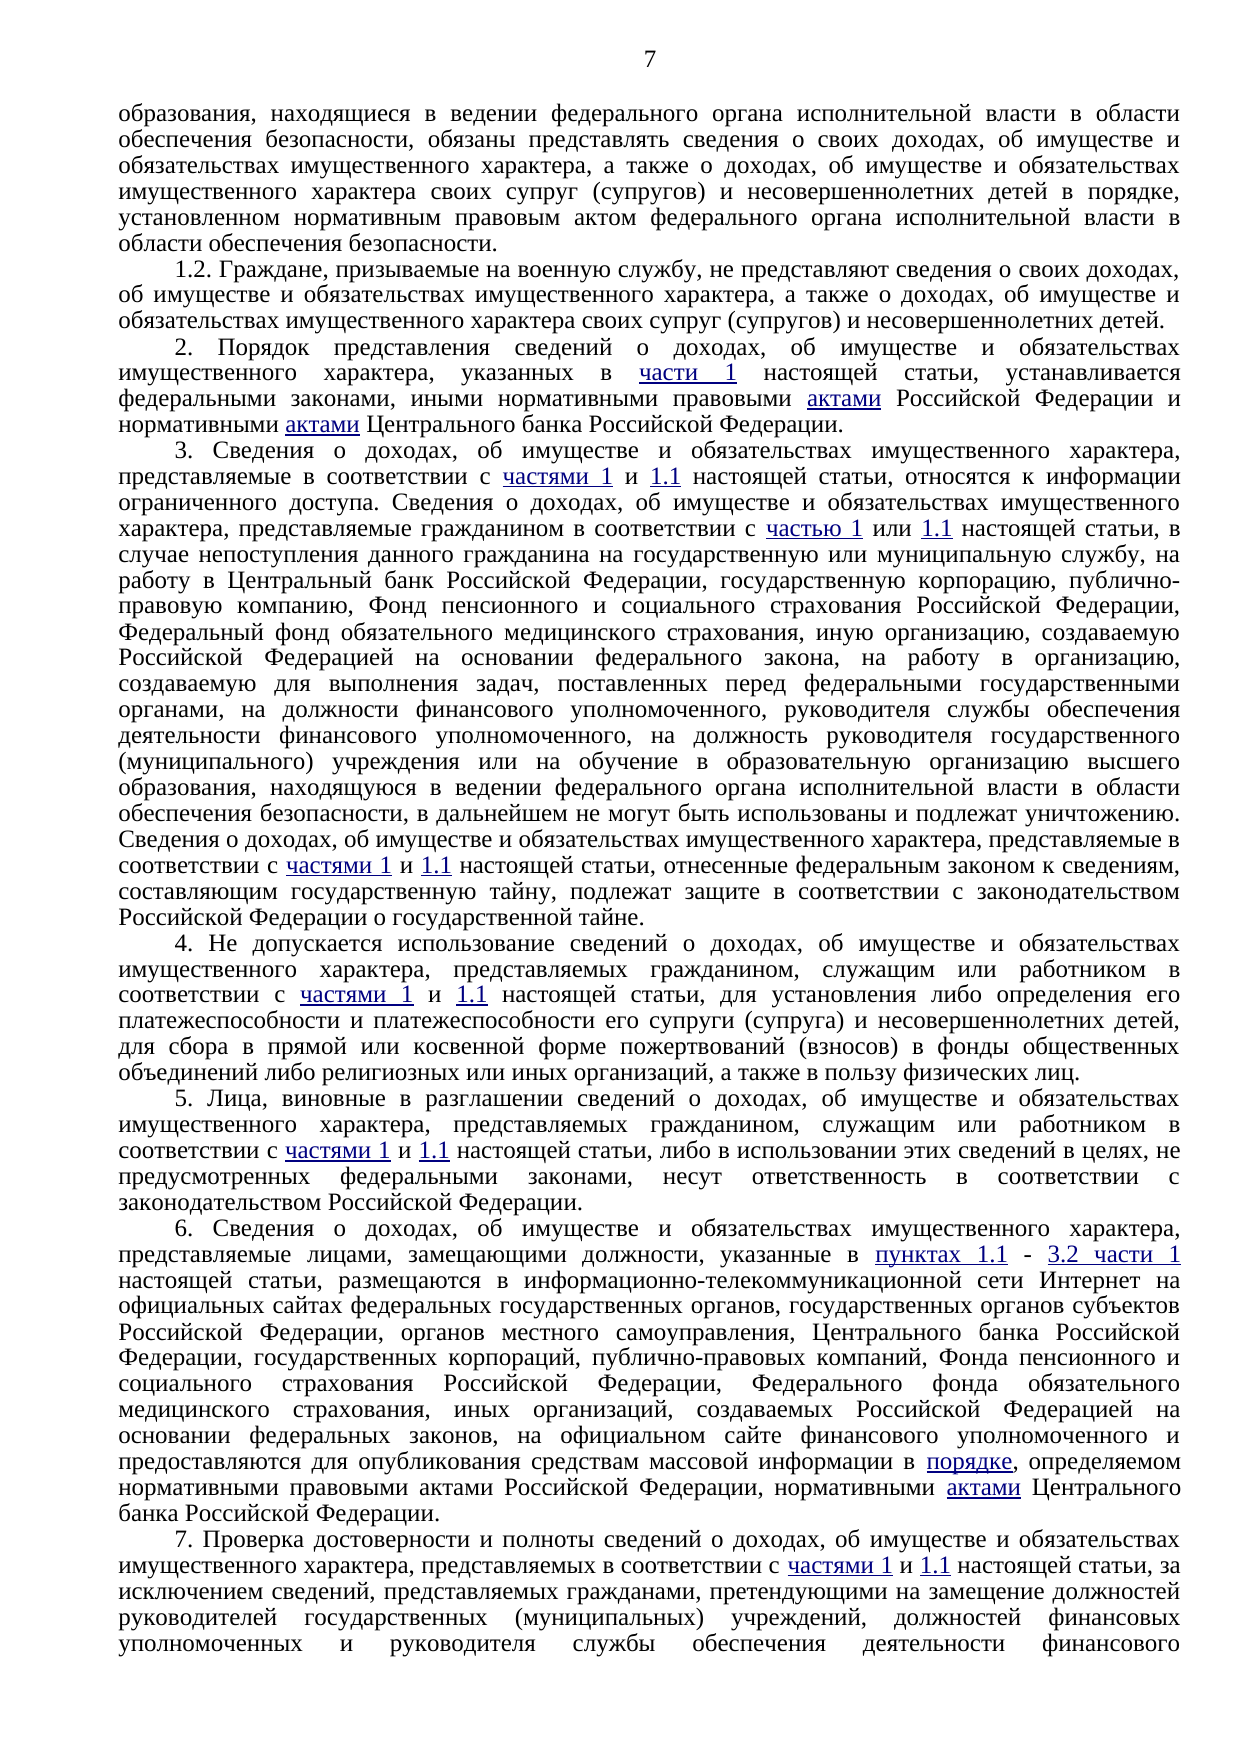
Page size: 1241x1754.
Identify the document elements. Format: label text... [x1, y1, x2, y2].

text 5. Лица, виновные в разглашении сведений о доходах, об имуществе и обязательствах имущественного характера, представляемых гражданином, служащим или работником в соответствии с частями 1 и 1.1 настоящей статьи, либо в использовании этих сведений в целях, не предусмотренных федеральными законами, несут ответственность в соответствии с законодательством Российской Федерации. [118, 1086, 1181, 1216]
text 6. Сведения о доходах, об имуществе и обязательствах имущественного характера, представляемые лицами, замещающими должности, указанные в пунктах 1.1 - 3.2 части 1 настоящей статьи, размещаются в информационно-телекоммуникационной сети Интернет на официальных сайтах федеральных государственных органов, государственных органов субъектов Российской Федерации, органов местного самоуправления, Центрального банка Российской Федерации, государственных корпораций, публично-правовых компаний, Фонда пенсионного и социального страхования Российской Федерации, Федерального фонда обязательного медицинского страхования, иных организаций, создаваемых Российской Федерацией на основании федеральных законов, на официальном сайте финансового уполномоченного и предоставляются для опубликования средствам массовой информации в порядке, определяемом нормативными правовыми актами Российской Федерации, нормативными актами Центрального банка Российской Федерации. [118, 1216, 1181, 1527]
text образования, находящиеся в ведении федерального органа исполнительной власти в области обеспечения безопасности, обязаны представлять сведения о своих доходах, об имуществе и обязательствах имущественного характера, а также о доходах, об имуществе и обязательствах имущественного характера своих супруг (супругов) и несовершеннолетних детей в порядке, установленном нормативным правовым актом федерального органа исполнительной власти в области обеспечения безопасности. [118, 101, 1181, 257]
text 7. Проверка достоверности и полноты сведений о доходах, об имуществе и обязательствах имущественного характера, представляемых в соответствии с частями 1 и 1.1 настоящей статьи, за исключением сведений, представляемых гражданами, претендующими на замещение должностей руководителей государственных (муниципальных) учреждений, должностей финансовых уполномоченных и руководителя службы обеспечения деятельности финансового [118, 1527, 1181, 1656]
text 3. Сведения о доходах, об имуществе и обязательствах имущественного характера, представляемые в соответствии с частями 1 и 1.1 настоящей статьи, относятся к информации ограниченного доступа. Сведения о доходах, об имуществе и обязательствах имущественного характера, представляемые гражданином в соответствии с частью 1 или 1.1 настоящей статьи, в случае непоступления данного гражданина на государственную или муниципальную службу, на работу в Центральный банк Российской Федерации, государственную корпорацию, публично-правовую компанию, Фонд пенсионного и социального страхования Российской Федерации, Федеральный фонд обязательного медицинского страхования, иную организацию, создаваемую Российской Федерацией на основании федерального закона, на работу в организацию, создаваемую для выполнения задач, поставленных перед федеральными государственными органами, на должности финансового уполномоченного, руководителя службы обеспечения деятельности финансового уполномоченного, на должность руководителя государственного (муниципального) учреждения или на обучение в образовательную организацию высшего образования, находящуюся в ведении федерального органа исполнительной власти в области обеспечения безопасности, в дальнейшем не могут быть использованы и подлежат уничтожению. Сведения о доходах, об имуществе и обязательствах имущественного характера, представляемые в соответствии с частями 1 и 1.1 настоящей статьи, отнесенные федеральным законом к сведениям, составляющим государственную тайну, подлежат защите в соответствии с законодательством Российской Федерации о государственной тайне. [118, 438, 1181, 931]
text 2. Порядок представления сведений о доходах, об имуществе и обязательствах имущественного характера, указанных в части 1 настоящей статьи, устанавливается федеральными законами, иными нормативными правовыми актами Российской Федерации и нормативными актами Центрального банка Российской Федерации. [118, 334, 1181, 438]
text 4. Не допускается использование сведений о доходах, об имуществе и обязательствах имущественного характера, представляемых гражданином, служащим или работником в соответствии с частями 1 и 1.1 настоящей статьи, для установления либо определения его платежеспособности и платежеспособности его супруги (супруга) и несовершеннолетних детей, для сбора в прямой или косвенной форме пожертвований (взносов) в фонды общественных объединений либо религиозных или иных организаций, а также в пользу физических лиц. [118, 931, 1181, 1086]
text 1.2. Граждане, призываемые на военную службу, не представляют сведения о своих доходах, об имуществе и обязательствах имущественного характера, а также о доходах, об имуществе и обязательствах имущественного характера своих супруг (супругов) и несовершеннолетних детей. [118, 257, 1181, 334]
